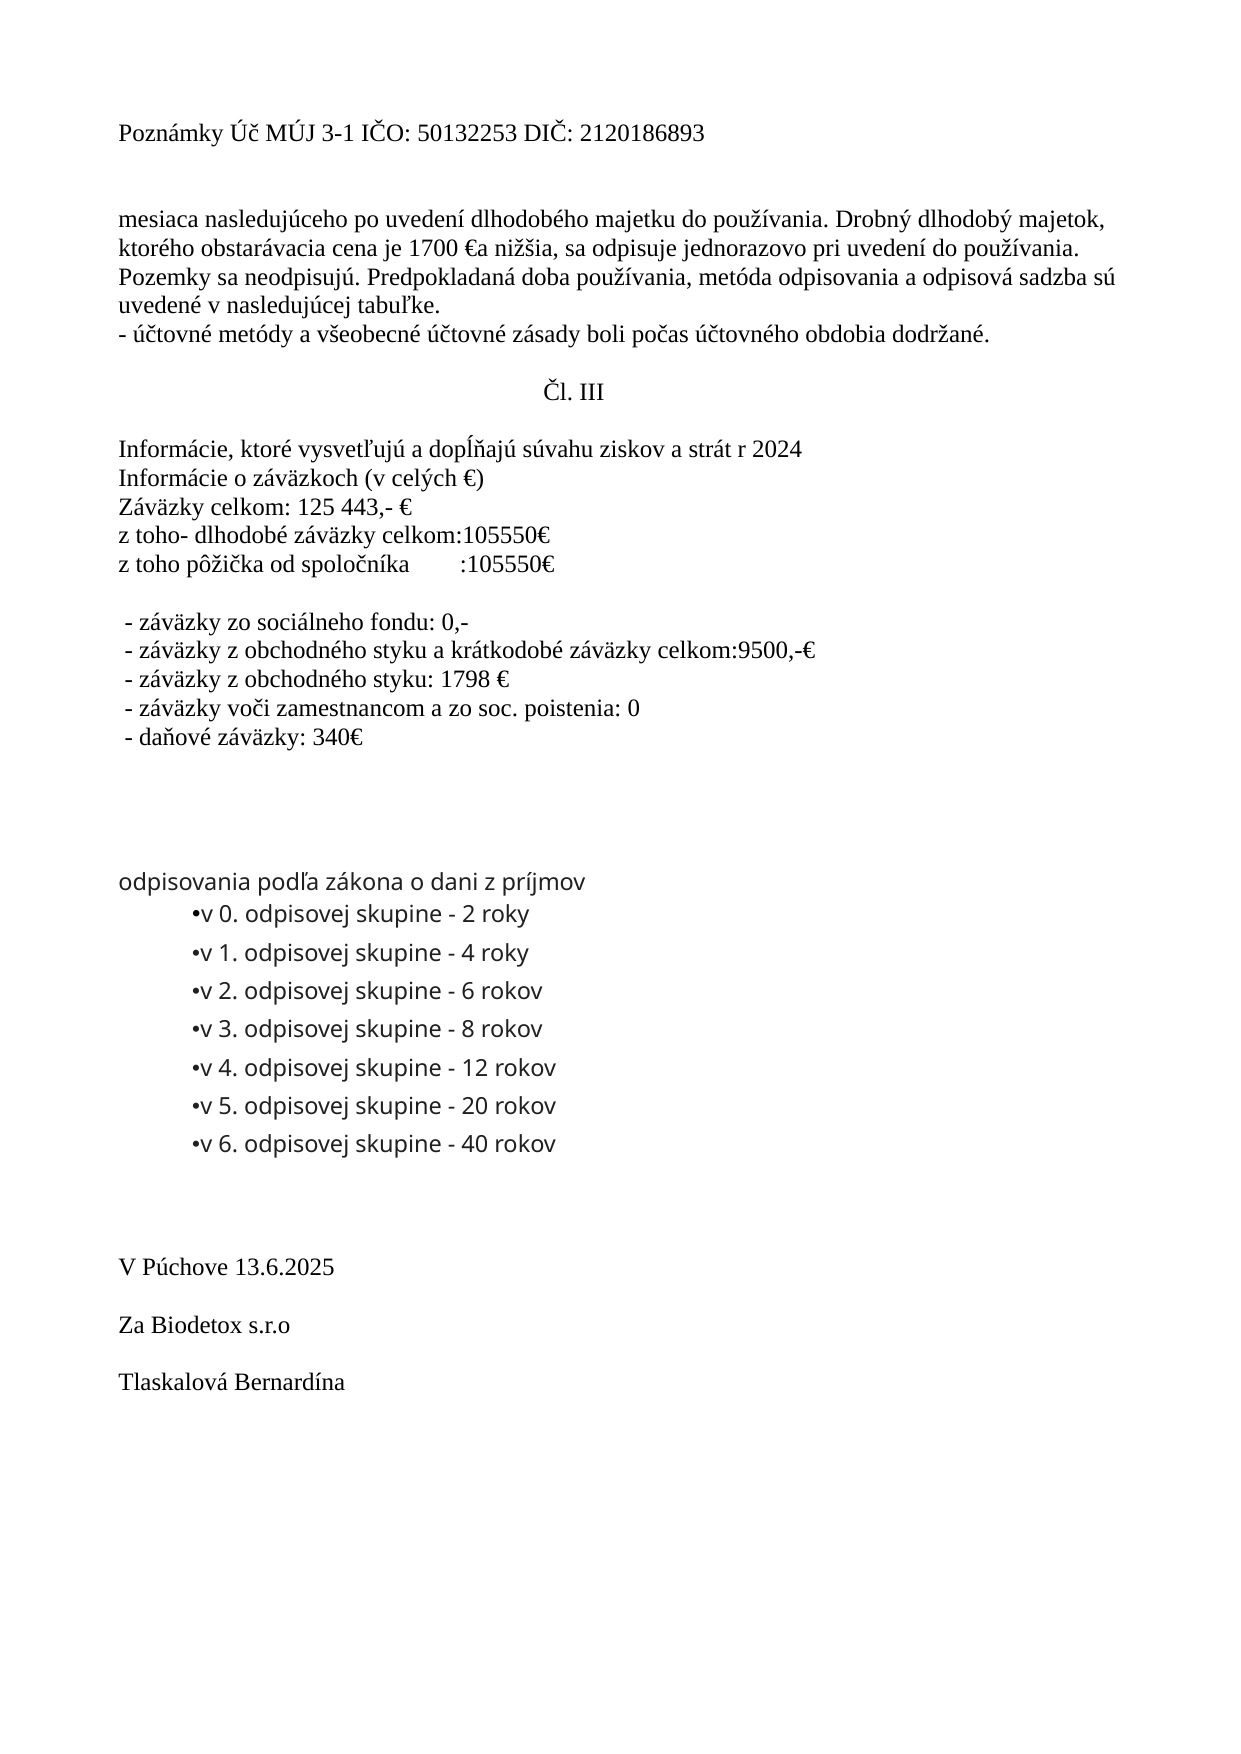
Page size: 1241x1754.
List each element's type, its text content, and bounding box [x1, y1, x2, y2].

text z toho- dlhodobé záväzky celkom:105550€ [118, 521, 1122, 549]
text - záväzky voči zamestnancom a zo soc. poistenia: 0 [118, 693, 1122, 722]
list v 5. odpisovej skupine - 20 rokov [118, 1089, 1122, 1121]
list v 6. odpisovej skupine - 40 rokov [118, 1128, 1122, 1159]
text - záväzky z obchodného styku: 1798 € [118, 664, 1122, 693]
list v 4. odpisovej skupine - 12 rokov [118, 1051, 1122, 1083]
text - daňové záväzky: 340€ [118, 722, 1122, 751]
text - účtovné metódy a všeobecné účtovné zásady boli počas účtovného obdobia dodržané. [118, 319, 1122, 348]
text z toho pôžička od spoločníka :105550€ [118, 549, 1122, 578]
text Poznámky Úč MÚJ 3-1 IČO: 50132253 DIČ: 2120186893 [118, 118, 1122, 147]
list v 3. odpisovej skupine - 8 rokov [118, 1013, 1122, 1044]
text odpisovania podľa zákona o dani z príjmov [118, 866, 1122, 898]
text Za Biodetox s.r.o [118, 1310, 1122, 1338]
text - záväzky z obchodného styku a krátkodobé záväzky celkom:9500,-€ [118, 636, 1122, 664]
text Tlaskalová Bernardína [118, 1367, 1122, 1396]
text - záväzky zo sociálneho fondu: 0,- [118, 607, 1122, 636]
text Pozemky sa neodpisujú. Predpokladaná doba používania, metóda odpisovania a odpisová sadzba sú [118, 262, 1122, 291]
text Záväzky celkom: 125 443,- € [118, 492, 1122, 521]
list v 2. odpisovej skupine - 6 rokov [118, 974, 1122, 1006]
text V Púchove 13.6.2025 [118, 1252, 1122, 1281]
list v 1. odpisovej skupine - 4 roky [118, 936, 1122, 968]
text Informácie, ktoré vysvetľujú a dopĺňajú súvahu ziskov a strát r 2024 [118, 434, 1122, 463]
text mesiaca nasledujúceho po uvedení dlhodobého majetku do používania. Drobný dlhodobý majetok, [118, 204, 1122, 233]
text Informácie o záväzkoch (v celých €) [118, 463, 1122, 492]
text ktorého obstarávacia cena je 1700 €a nižšia, sa odpisuje jednorazovo pri uvedení do používania. [118, 233, 1122, 262]
text uvedené v nasledujúcej tabuľke. [118, 291, 1122, 319]
text Čl. III [118, 377, 1122, 406]
list v 0. odpisovej skupine - 2 roky [118, 898, 1122, 929]
